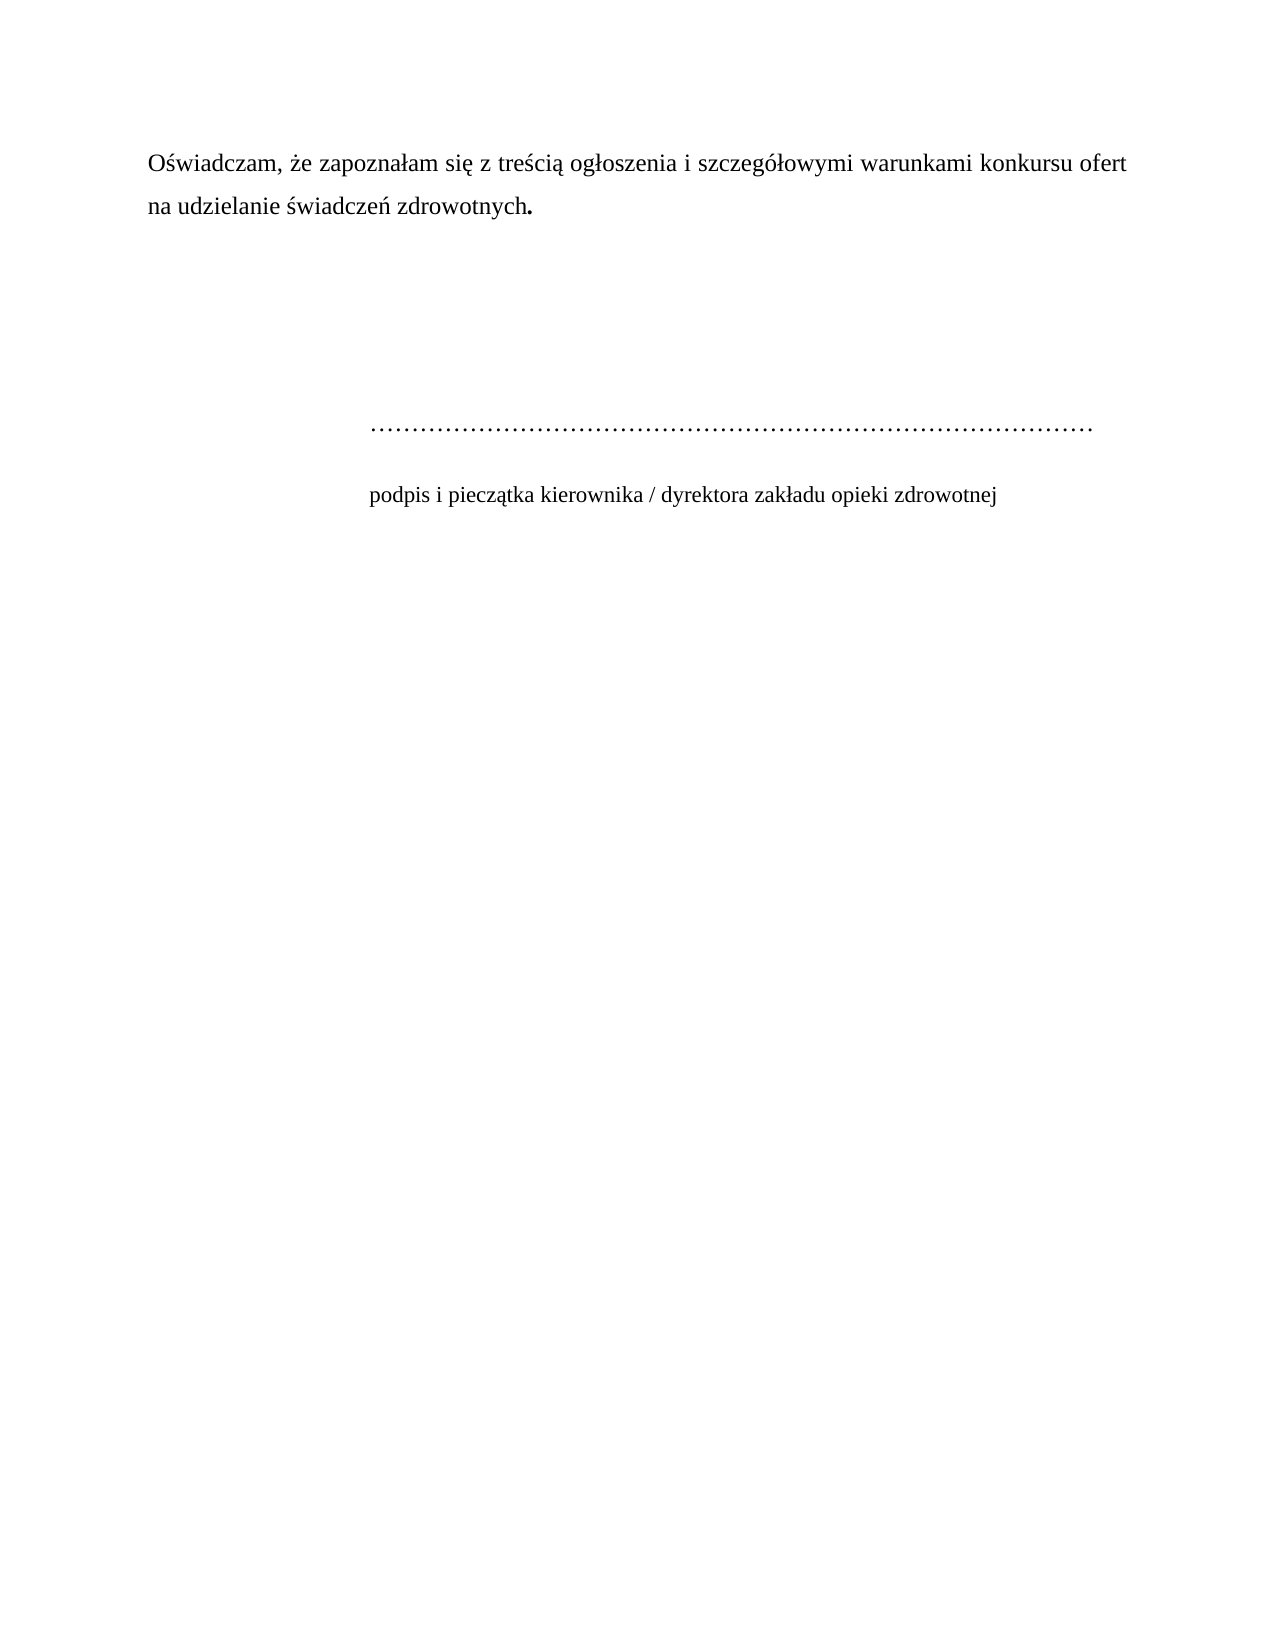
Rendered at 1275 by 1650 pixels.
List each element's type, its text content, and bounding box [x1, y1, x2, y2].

text …………………………………………………………………………… [295, 408, 1127, 437]
text Oświadczam, że zapoznałam się z treścią ogłoszenia i szczegółowymi warunkami konkursu ofert na udzielanie świadczeń zdrowotnych. [148, 148, 1127, 219]
text podpis i pieczątka kierownika / dyrektora zakładu opieki zdrowotnej [369, 481, 1127, 507]
